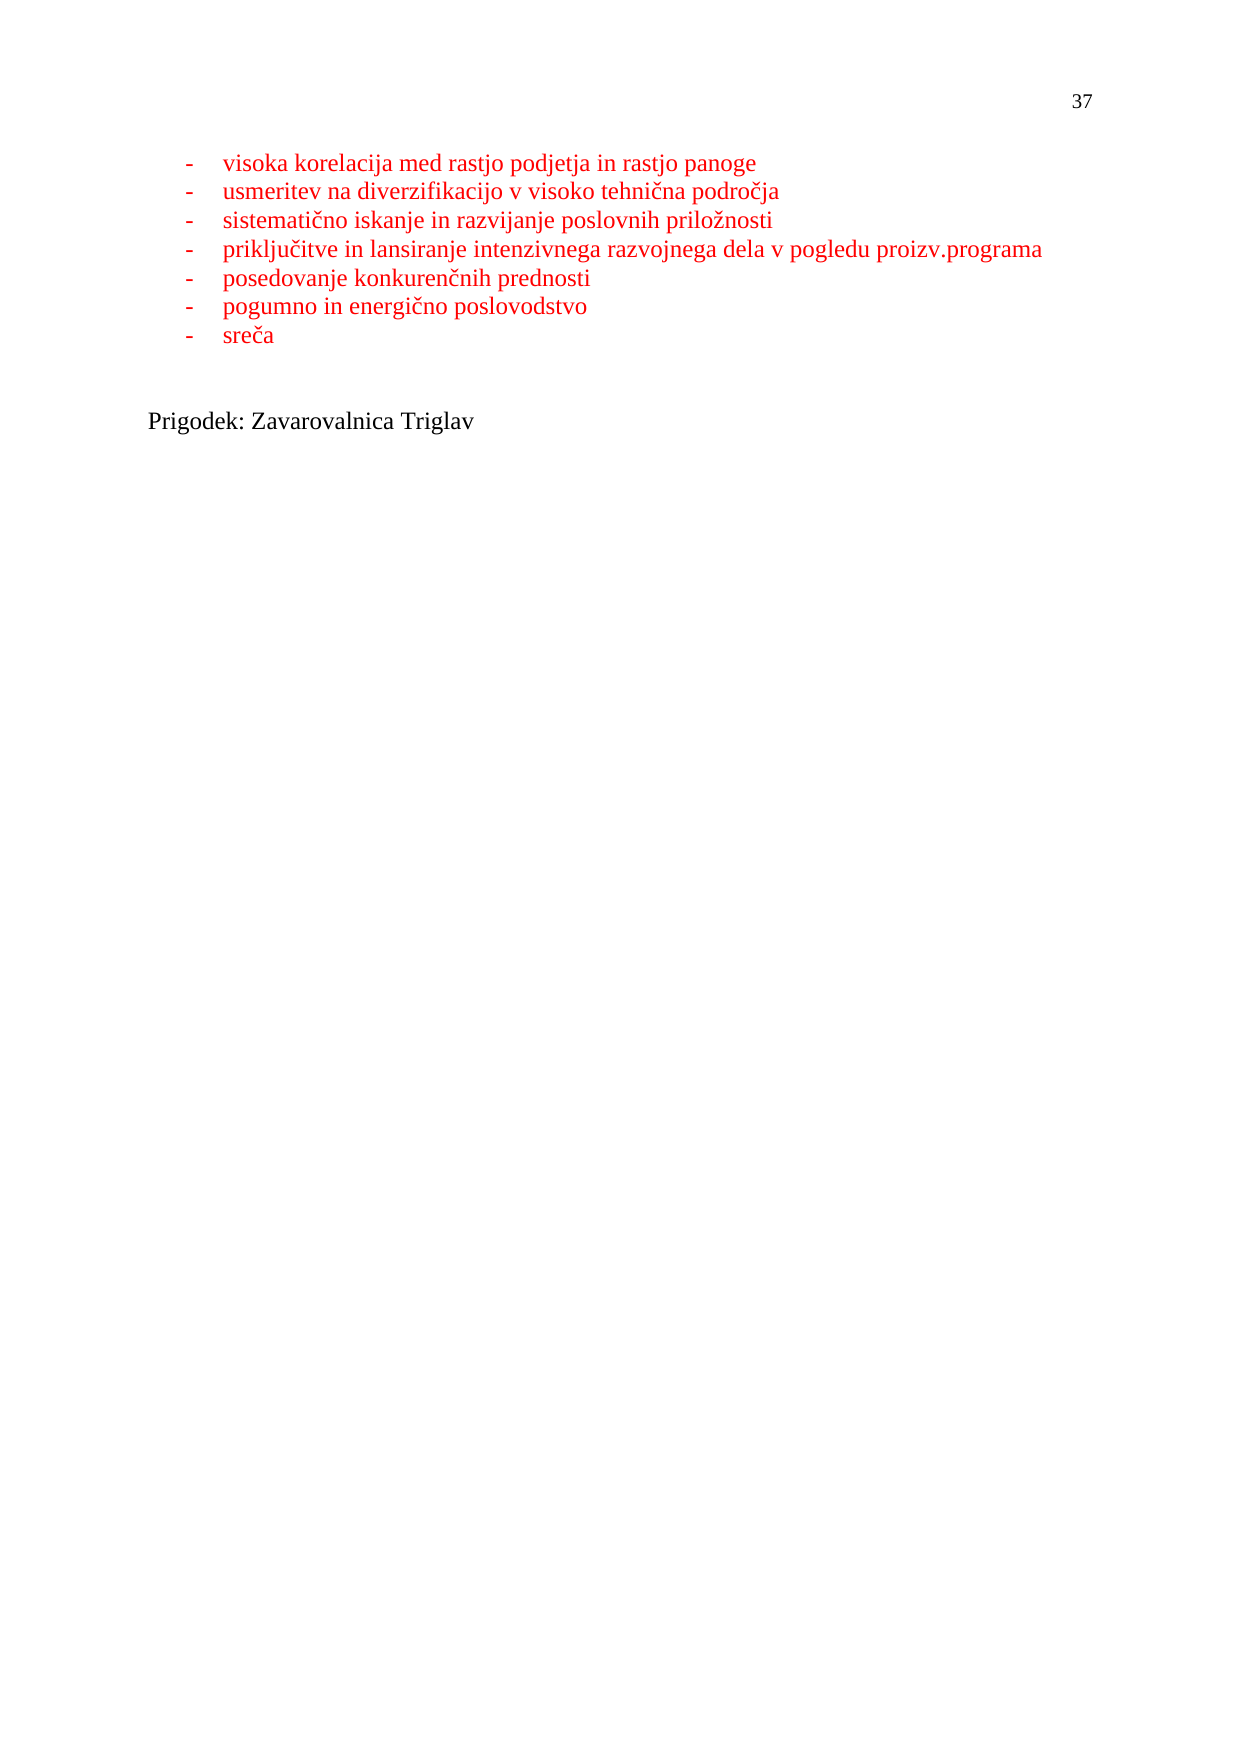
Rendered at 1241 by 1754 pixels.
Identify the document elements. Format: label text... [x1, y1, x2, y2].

list visoka korelacija med rastjo podjetja in rastjo panoge [185, 148, 1093, 176]
list usmeritev na diverzifikacijo v visoko tehnična področja [185, 176, 1093, 205]
list sistematično iskanje in razvijanje poslovnih priložnosti [185, 205, 1093, 234]
text Prigodek: Zavarovalnica Triglav [148, 406, 1093, 435]
list posedovanje konkurenčnih prednosti [185, 263, 1093, 291]
list priključitve in lansiranje intenzivnega razvojnega dela v pogledu proizv.programa [185, 234, 1093, 263]
list pogumno in energično poslovodstvo [185, 291, 1093, 320]
list sreča [185, 320, 1093, 349]
